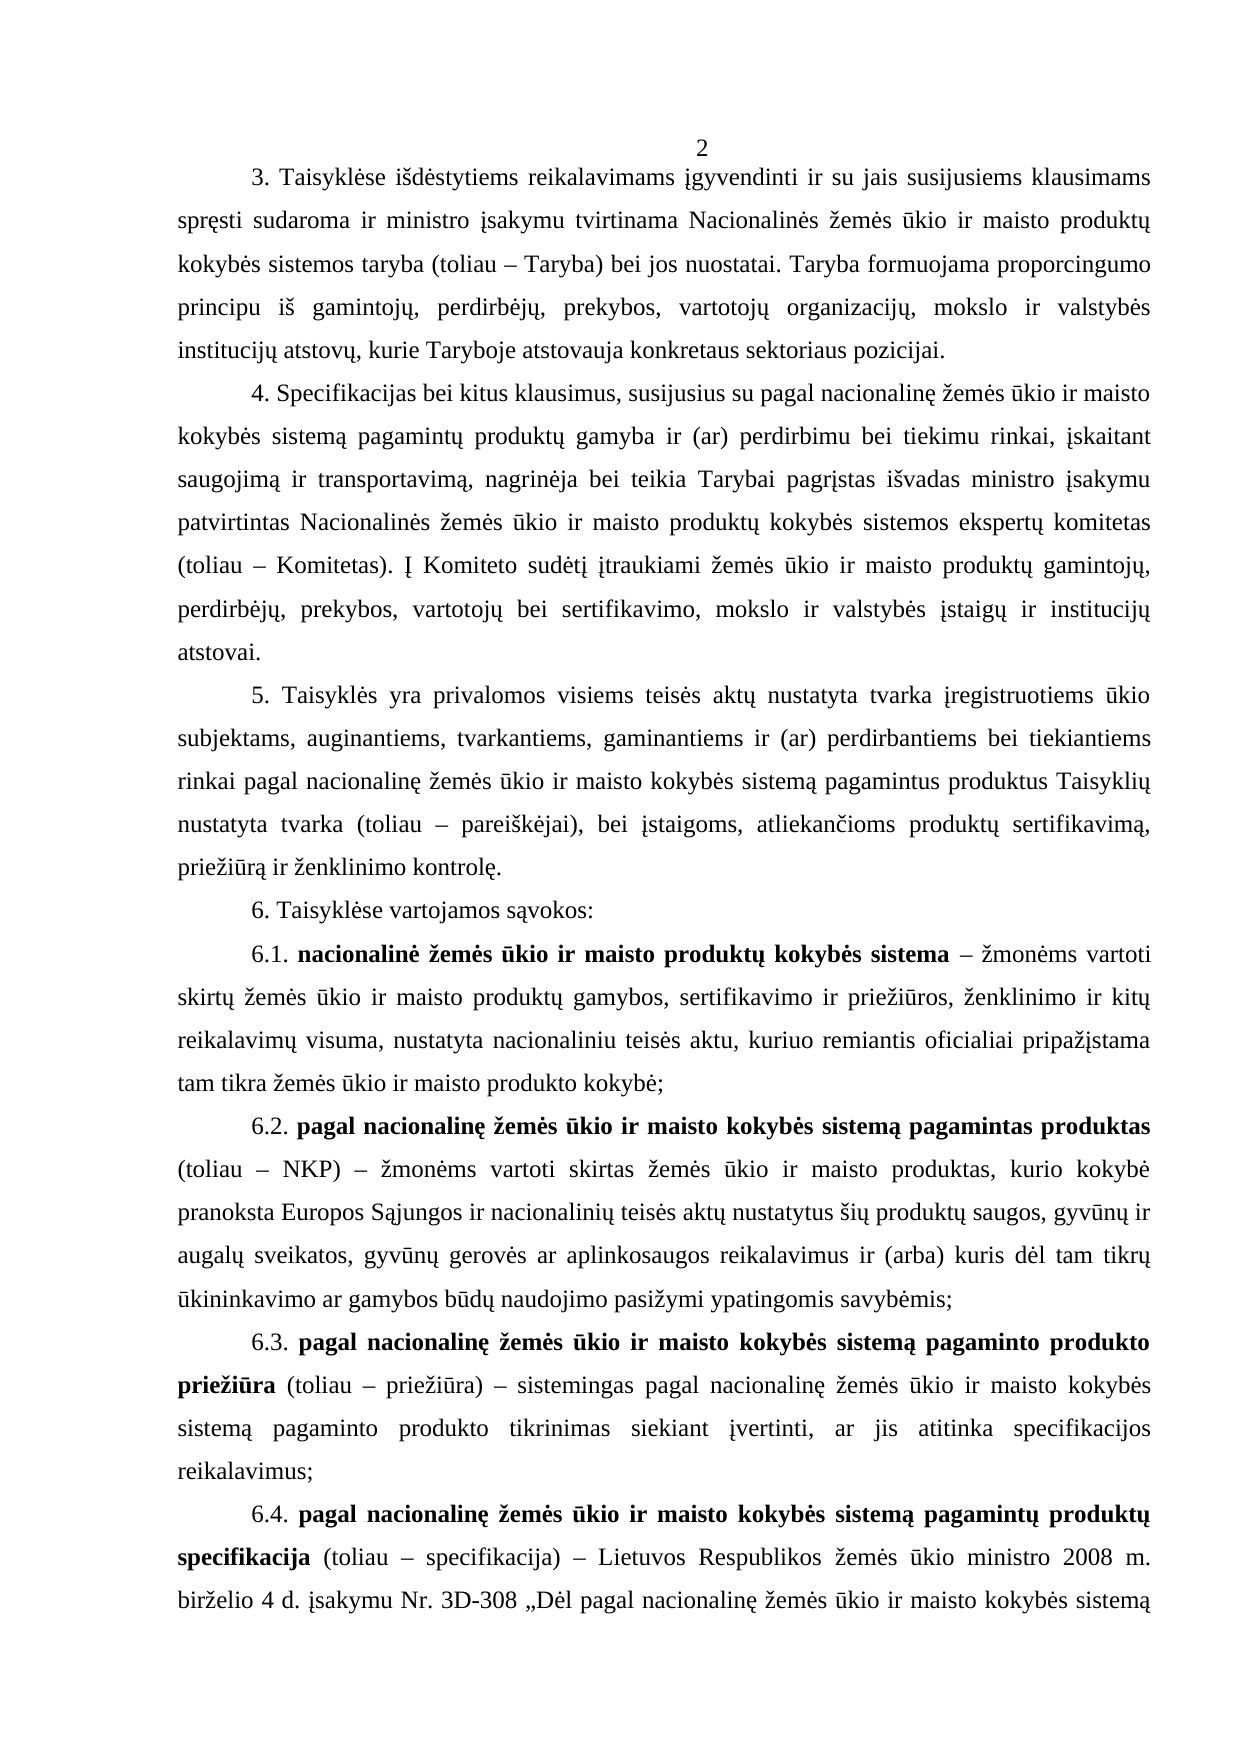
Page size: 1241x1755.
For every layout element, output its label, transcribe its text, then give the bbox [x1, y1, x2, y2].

text 6. Taisyklėse vartojamos sąvokos: [177, 896, 1152, 924]
text 4. Specifikacijas bei kitus klausimus, susijusius su pagal nacionalinę žemės ūkio ir maisto kokybės sistemą pagamintų produktų gamyba ir (ar) perdirbimu bei tiekimu rinkai, įskaitant saugojimą ir transportavimą, nagrinėja bei teikia Tarybai pagrįstas išvadas ministro įsakymu patvirtintas Nacionalinės žemės ūkio ir maisto produktų kokybės sistemos ekspertų komitetas (toliau – Komitetas). Į Komiteto sudėtį įtraukiami žemės ūkio ir maisto produktų gamintojų, perdirbėjų, prekybos, vartotojų bei sertifikavimo, mokslo ir valstybės įstaigų ir institucijų atstovai. [177, 378, 1152, 666]
text 5. Taisyklės yra privalomos visiems teisės aktų nustatyta tvarka įregistruotiems ūkio subjektams, auginantiems, tvarkantiems, gaminantiems ir (ar) perdirbantiems bei tiekiantiems rinkai pagal nacionalinę žemės ūkio ir maisto kokybės sistemą pagamintus produktus Taisyklių nustatyta tvarka (toliau – pareiškėjai), bei įstaigoms, atliekančioms produktų sertifikavimą, priežiūrą ir ženklinimo kontrolę. [177, 680, 1152, 881]
text 6.1. nacionalinė žemės ūkio ir maisto produktų kokybės sistema – žmonėms vartoti skirtų žemės ūkio ir maisto produktų gamybos, sertifikavimo ir priežiūros, ženklinimo ir kitų reikalavimų visuma, nustatyta nacionaliniu teisės aktu, kuriuo remiantis oficialiai pripažįstama tam tikra žemės ūkio ir maisto produkto kokybė; [177, 939, 1152, 1097]
text 6.2. pagal nacionalinę žemės ūkio ir maisto kokybės sistemą pagamintas produktas (toliau – NKP) – žmonėms vartoti skirtas žemės ūkio ir maisto produktas, kurio kokybė pranoksta Europos Sąjungos ir nacionalinių teisės aktų nustatytus šių produktų saugos, gyvūnų ir augalų sveikatos, gyvūnų gerovės ar aplinkosaugos reikalavimus ir (arba) kuris dėl tam tikrų ūkininkavimo ar gamybos būdų naudojimo pasižymi ypatingomis savybėmis; [177, 1111, 1152, 1312]
text 3. Taisyklėse išdėstytiems reikalavimams įgyvendinti ir su jais susijusiems klausimams spręsti sudaroma ir ministro įsakymu tvirtinama Nacionalinės žemės ūkio ir maisto produktų kokybės sistemos taryba (toliau – Taryba) bei jos nuostatai. Taryba formuojama proporcingumo principu iš gamintojų, perdirbėjų, prekybos, vartotojų organizacijų, mokslo ir valstybės institucijų atstovų, kurie Taryboje atstovauja konkretaus sektoriaus pozicijai. [177, 162, 1152, 364]
text 6.4. pagal nacionalinę žemės ūkio ir maisto kokybės sistemą pagamintų produktų specifikacija (toliau – specifikacija) – Lietuvos Respublikos žemės ūkio ministro 2008 m. birželio 4 d. įsakymu Nr. 3D-308 „Dėl pagal nacionalinę žemės ūkio ir maisto kokybės sistemą [177, 1499, 1152, 1614]
text 6.3. pagal nacionalinę žemės ūkio ir maisto kokybės sistemą pagaminto produkto priežiūra (toliau – priežiūra) – sistemingas pagal nacionalinę žemės ūkio ir maisto kokybės sistemą pagaminto produkto tikrinimas siekiant įvertinti, ar jis atitinka specifikacijos reikalavimus; [177, 1327, 1152, 1485]
